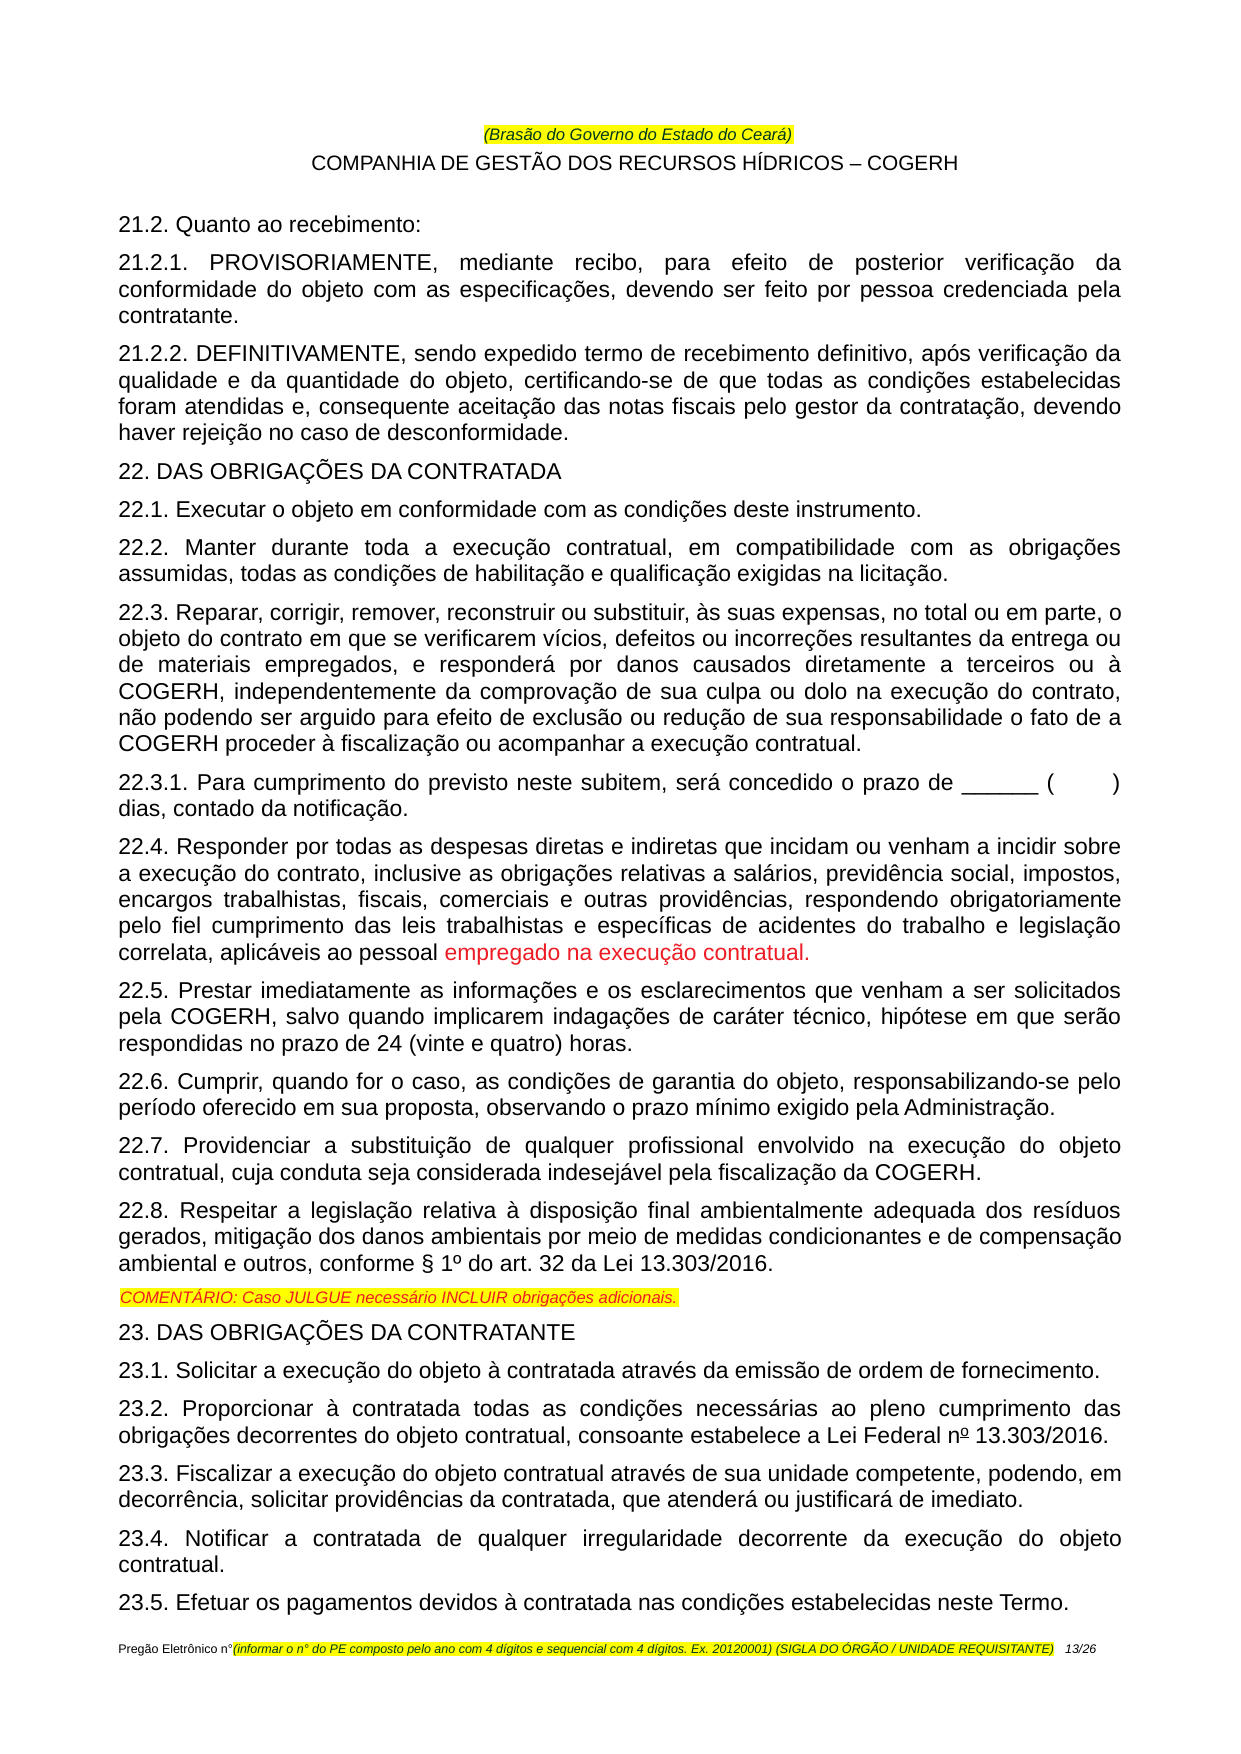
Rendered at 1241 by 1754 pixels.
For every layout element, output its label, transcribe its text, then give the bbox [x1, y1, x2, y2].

text 23.3. Fiscalizar a execução do objeto contratual através de sua unidade competente, podendo, em decorrência, solicitar providências da contratada, que atenderá ou justificará de imediato. [118, 1460, 1122, 1513]
text 22. DAS OBRIGAÇÕES DA CONTRATADA [118, 458, 1122, 484]
text 22.8. Respeitar a legislação relativa à disposição final ambientalmente adequada dos resíduos gerados, mitigação dos danos ambientais por meio de medidas condicionantes e de compensação ambiental e outros, conforme § 1º do art. 32 da Lei 13.303/2016. [118, 1197, 1122, 1276]
text 21.2.1. PROVISORIAMENTE, mediante recibo, para efeito de posterior verificação da conformidade do objeto com as especificações, devendo ser feito por pessoa credenciada pela contratante. [118, 249, 1122, 328]
text 21.2.2. DEFINITIVAMENTE, sendo expedido termo de recebimento definitivo, após verificação da qualidade e da quantidade do objeto, certificando-se de que todas as condições estabelecidas foram atendidas e, consequente aceitação das notas fiscais pelo gestor da contratação, devendo haver rejeição no caso de desconformidade. [118, 340, 1122, 446]
text 22.5. Prestar imediatamente as informações e os esclarecimentos que venham a ser solicitados pela COGERH, salvo quando implicarem indagações de caráter técnico, hipótese em que serão respondidas no prazo de 24 (vinte e quatro) horas. [118, 977, 1122, 1056]
text 22.7. Providenciar a substituição de qualquer profissional envolvido na execução do objeto contratual, cuja conduta seja considerada indesejável pela fiscalização da COGERH. [118, 1132, 1122, 1185]
text 22.2. Manter durante toda a execução contratual, em compatibilidade com as obrigações assumidas, todas as condições de habilitação e qualificação exigidas na licitação. [118, 534, 1122, 587]
text 23. DAS OBRIGAÇÕES DA CONTRATANTE [118, 1319, 1122, 1345]
text 23.5. Efetuar os pagamentos devidos à contratada nas condições estabelecidas neste Termo. [118, 1589, 1122, 1616]
text 22.3. Reparar, corrigir, remover, reconstruir ou substituir, às suas expensas, no total ou em parte, o objeto do contrato em que se verificarem vícios, defeitos ou incorreções resultantes da entrega ou de materiais empregados, e responderá por danos causados diretamente a terceiros ou à COGERH, independentemente da comprovação de sua culpa ou dolo na execução do contrato, não podendo ser arguido para efeito de exclusão ou redução de sua responsabilidade o fato de a COGERH proceder à fiscalização ou acompanhar a execução contratual. [118, 599, 1122, 757]
text COMENTÁRIO: Caso JULGUE necessário INCLUIR obrigações adicionais. [120, 1288, 1122, 1307]
text 21.2. Quanto ao recebimento: [118, 211, 1122, 237]
text 22.4. Responder por todas as despesas diretas e indiretas que incidam ou venham a incidir sobre a execução do contrato, inclusive as obrigações relativas a salários, previdência social, impostos, encargos trabalhistas, fiscais, comerciais e outras providências, respondendo obrigatoriamente pelo fiel cumprimento das leis trabalhistas e específicas de acidentes do trabalho e legislação correlata, aplicáveis ao pessoal empregado na execução contratual. [118, 833, 1122, 965]
text 23.1. Solicitar a execução do objeto à contratada através da emissão de ordem de fornecimento. [118, 1357, 1122, 1383]
text 22.6. Cumprir, quando for o caso, as condições de garantia do objeto, responsabilizando-se pelo período oferecido em sua proposta, observando o prazo mínimo exigido pela Administração. [118, 1068, 1122, 1121]
text 22.3.1. Para cumprimento do previsto neste subitem, será concedido o prazo de ______ ( ) dias, contado da notificação. [118, 769, 1122, 821]
text 23.4. Notificar a contratada de qualquer irregularidade decorrente da execução do objeto contratual. [118, 1524, 1122, 1577]
text 22.1. Executar o objeto em conformidade com as condições deste instrumento. [118, 496, 1122, 522]
text 23.2. Proporcionar à contratada todas as condições necessárias ao pleno cumprimento das obrigações decorrentes do objeto contratual, consoante estabelece a Lei Federal no 13.303/2016. [118, 1395, 1122, 1448]
